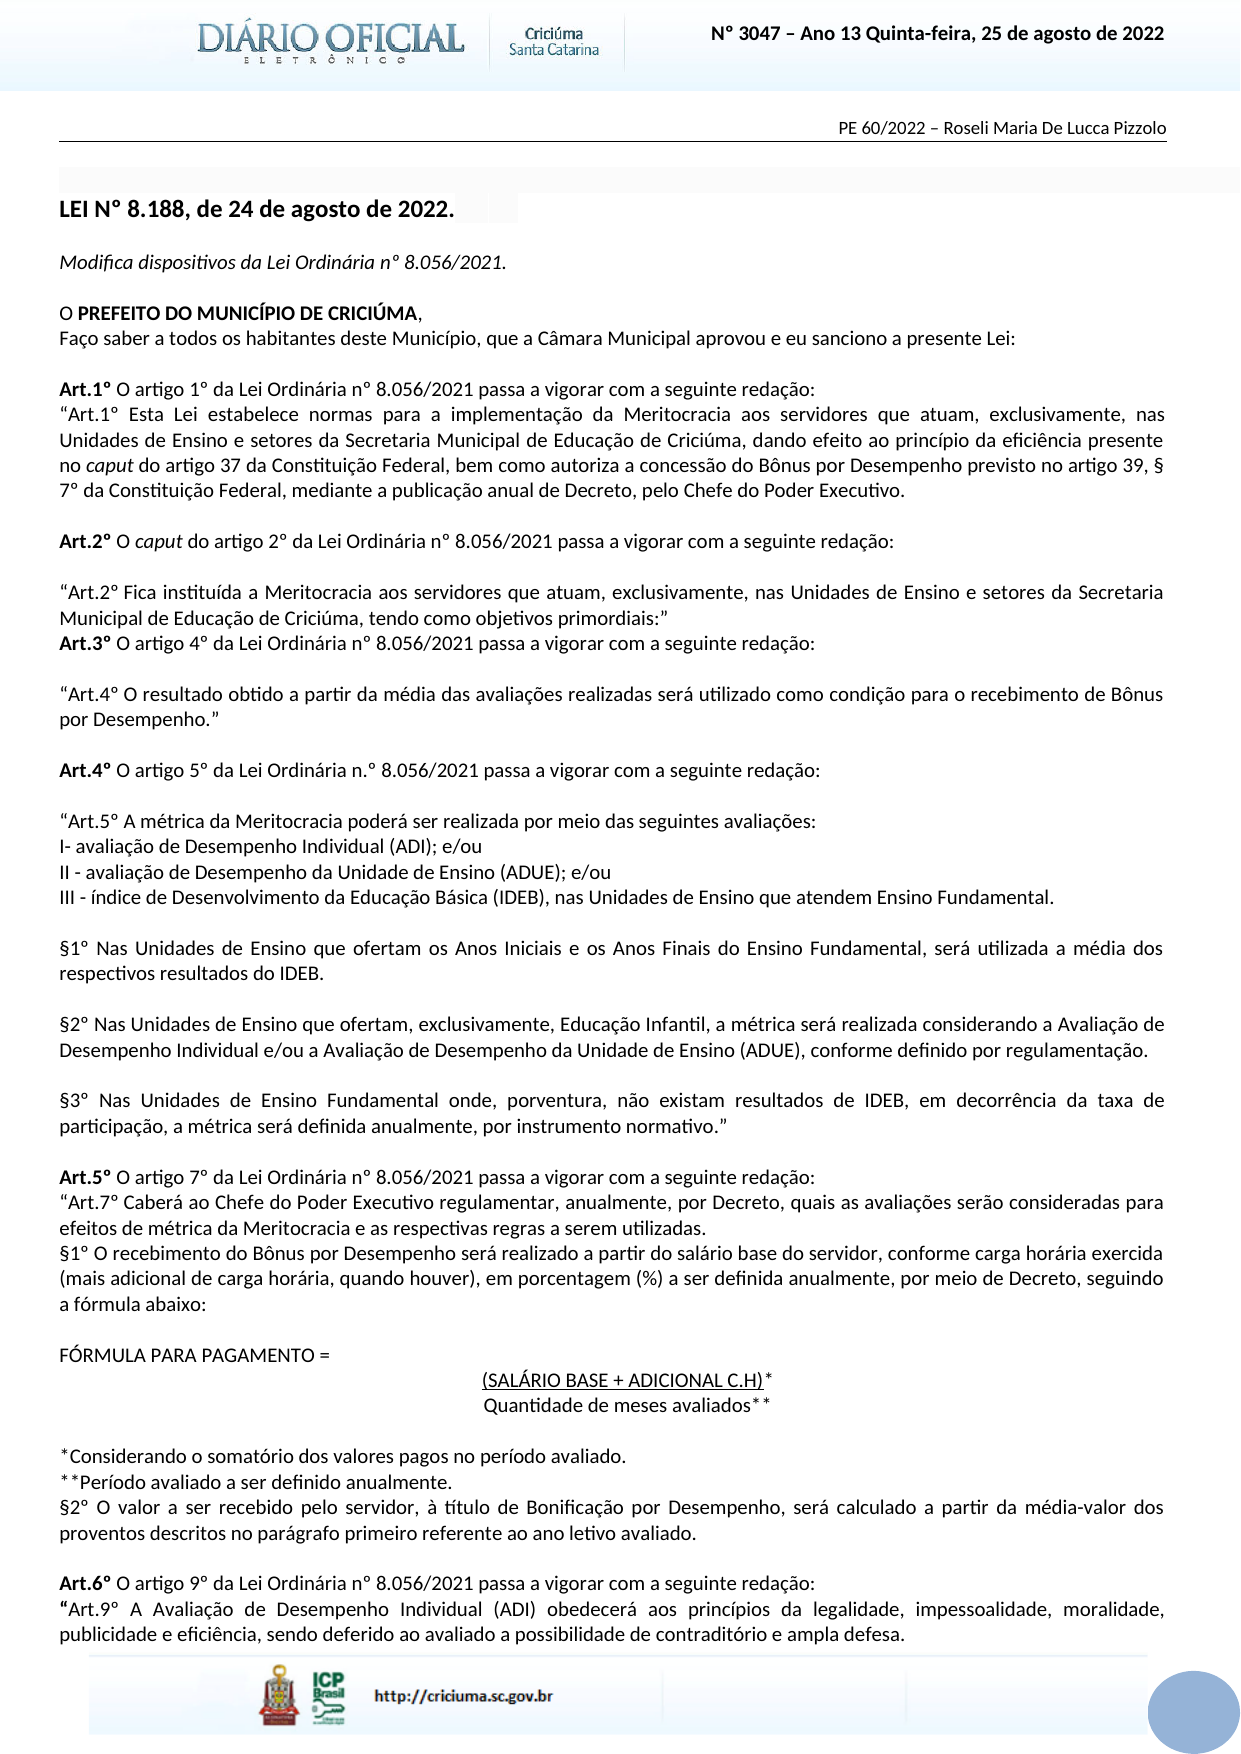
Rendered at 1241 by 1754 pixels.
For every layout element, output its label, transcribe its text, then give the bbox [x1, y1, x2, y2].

text Quantidade de meses avaliados** [89, 1393, 1167, 1418]
text Art.6º O artigo 9º da Lei Ordinária nº 8.056/2021 passa a vigorar com a seguinte redação: [59, 1571, 1167, 1596]
text Art.5º O artigo 7º da Lei Ordinária nº 8.056/2021 passa a vigorar com a seguinte redação: [59, 1164, 1167, 1189]
text FÓRMULA PARA PAGAMENTO = [59, 1342, 1167, 1367]
text O PREFEITO DO MUNICÍPIO DE CRICIÚMA, [59, 300, 1167, 325]
text §1º O recebimento do Bônus por Desempenho será realizado a partir do salário base do servidor, conforme carga horária exercida (mais adicional de carga horária, quando houver), em porcentagem (%) a ser definida anualmente, por meio de Decreto, seguindo a fórmula abaixo: [59, 1240, 1167, 1316]
text LEI Nº 8.188, de 24 de agosto de 2022. [59, 193, 1167, 223]
text “Art.9º A Avaliação de Desempenho Individual (ADI) obedecerá aos princípios da legalidade, impessoalidade, moralidade, publicidade e eficiência, sendo deferido ao avaliado a possibilidade de contraditório e ampla defesa. [59, 1596, 1167, 1647]
text **Período avaliado a ser definido anualmente. [59, 1469, 1167, 1494]
text “Art.1º Esta Lei estabelece normas para a implementação da Meritocracia aos servidores que atuam, exclusivamente, nas Unidades de Ensino e setores da Secretaria Municipal de Educação de Criciúma, dando efeito ao princípio da eficiência presente no caput do artigo 37 da Constituição Federal, bem como autoriza a concessão do Bônus por Desempenho previsto no artigo 39, § 7º da Constituição Federal, mediante a publicação anual de Decreto, pelo Chefe do Poder Executivo. [59, 401, 1167, 503]
text I- avaliação de Desempenho Individual (ADI); e/ou [59, 833, 1167, 859]
text “Art.7º Caberá ao Chefe do Poder Executivo regulamentar, anualmente, por Decreto, quais as avaliações serão consideradas para efeitos de métrica da Meritocracia e as respectivas regras a serem utilizadas. [59, 1189, 1167, 1240]
text “Art.2º Fica instituída a Meritocracia aos servidores que atuam, exclusivamente, nas Unidades de Ensino e setores da Secretaria Municipal de Educação de Criciúma, tendo como objetivos primordiais:” [59, 579, 1167, 630]
text Art.3º O artigo 4º da Lei Ordinária nº 8.056/2021 passa a vigorar com a seguinte redação: [59, 630, 1167, 656]
text III - índice de Desenvolvimento da Educação Básica (IDEB), nas Unidades de Ensino que atendem Ensino Fundamental. [59, 884, 1167, 910]
text (SALÁRIO BASE + ADICIONAL C.H)* [89, 1367, 1167, 1393]
text “Art.5º A métrica da Meritocracia poderá ser realizada por meio das seguintes avaliações: [59, 808, 1167, 833]
text Modifica dispositivos da Lei Ordinária nº 8.056/2021. [59, 249, 1167, 274]
text §2º Nas Unidades de Ensino que ofertam, exclusivamente, Educação Infantil, a métrica será realizada considerando a Avaliação de Desempenho Individual e/ou a Avaliação de Desempenho da Unidade de Ensino (ADUE), conforme definido por regulamentação. [59, 1011, 1167, 1062]
text *Considerando o somatório dos valores pagos no período avaliado. [59, 1443, 1167, 1469]
text Faço saber a todos os habitantes deste Município, que a Câmara Municipal aprovou e eu sanciono a presente Lei: [59, 325, 1167, 351]
text §3º Nas Unidades de Ensino Fundamental onde, porventura, não existam resultados de IDEB, em decorrência da taxa de participação, a métrica será definida anualmente, por instrumento normativo.” [59, 1088, 1167, 1138]
text Art.4º O artigo 5º da Lei Ordinária n.º 8.056/2021 passa a vigorar com a seguinte redação: [59, 757, 1167, 783]
text “Art.4º O resultado obtido a partir da média das avaliações realizadas será utilizado como condição para o recebimento de Bônus por Desempenho.” [59, 681, 1167, 732]
text PE 60/2022 – Roseli Maria De Lucca Pizzolo [59, 116, 1167, 141]
text §1º Nas Unidades de Ensino que ofertam os Anos Iniciais e os Anos Finais do Ensino Fundamental, será utilizada a média dos respectivos resultados do IDEB. [59, 935, 1167, 986]
text II - avaliação de Desempenho da Unidade de Ensino (ADUE); e/ou [59, 859, 1167, 884]
text Art.1º O artigo 1º da Lei Ordinária nº 8.056/2021 passa a vigorar com a seguinte redação: [59, 376, 1167, 401]
text Art.2º O caput do artigo 2º da Lei Ordinária nº 8.056/2021 passa a vigorar com a seguinte redação: [59, 528, 1167, 554]
text §2º O valor a ser recebido pelo servidor, à título de Bonificação por Desempenho, será calculado a partir da média-valor dos proventos descritos no parágrafo primeiro referente ao ano letivo avaliado. [59, 1494, 1167, 1545]
